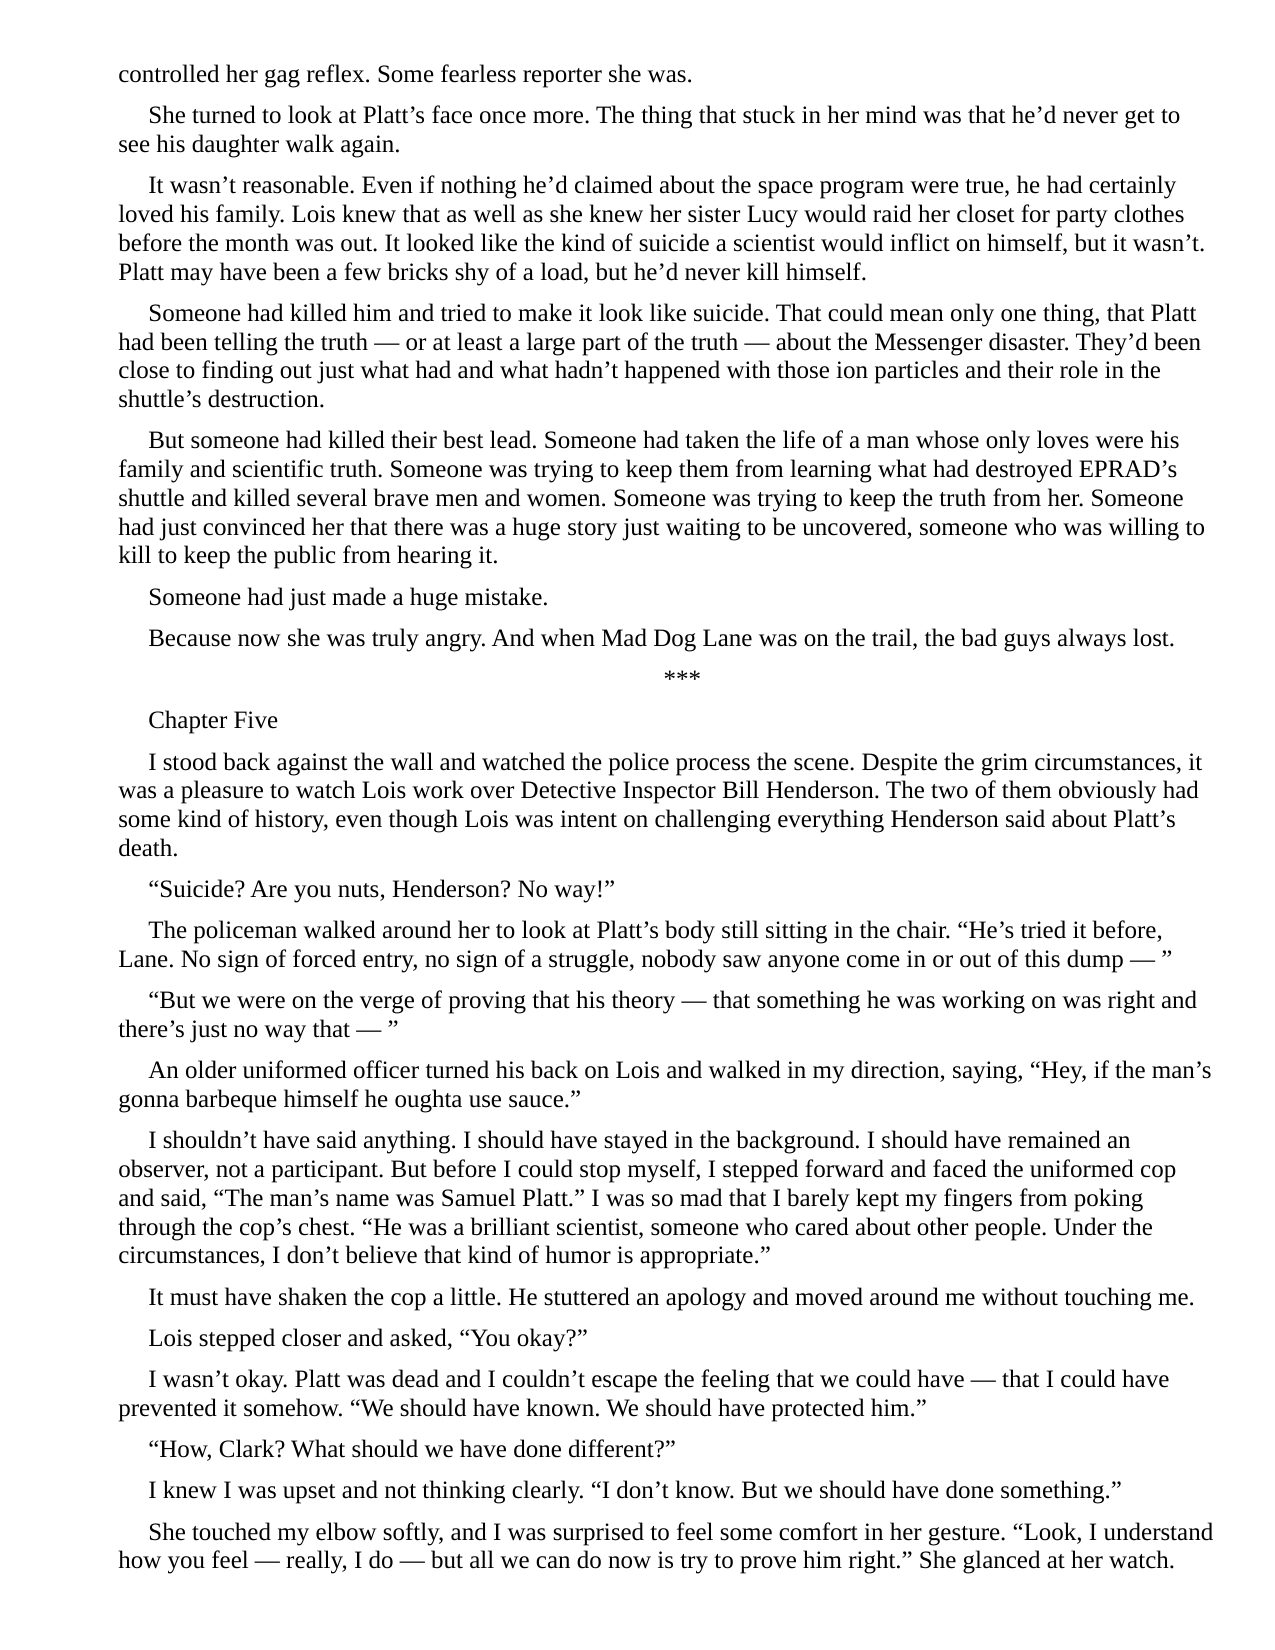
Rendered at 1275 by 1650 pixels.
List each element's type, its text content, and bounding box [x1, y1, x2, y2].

text I knew I was upset and not thinking clearly. “I don’t know. But we should have done something.” [118, 1475, 1216, 1504]
text Someone had just made a huge mistake. [118, 582, 1216, 610]
text I shouldn’t have said anything. I should have stayed in the background. I should have remained an observer, not a participant. But before I could stop myself, I stepped forward and faced the uniformed cop and said, “The man’s name was Samuel Platt.” I was so mad that I barely kept my fingers from poking through the cop’s chest. “He was a brilliant scientist, someone who cared about other people. Under the circumstances, I don’t believe that kind of humor is appropriate.” [118, 1125, 1216, 1269]
text Someone had killed him and tried to make it look like suicide. That could mean only one thing, that Platt had been telling the truth — or at least a large part of the truth — about the Messenger disaster. They’d been close to finding out just what had and what hadn’t happened with those ion particles and their role in the shuttle’s destruction. [118, 298, 1216, 413]
text But someone had killed their best lead. Someone had taken the life of a man whose only loves were his family and scientific truth. Someone was trying to keep them from learning what had destroyed EPRAD’s shuttle and killed several brave men and women. Someone was trying to keep the truth from her. Someone had just convinced her that there was a huge story just waiting to be uncovered, someone who was willing to kill to keep the public from hearing it. [118, 425, 1216, 569]
text “But we were on the verge of proving that his theory — that something he was working on was right and there’s just no way that — ” [118, 985, 1216, 1043]
text An older uniformed officer turned his back on Lois and walked in my direction, saying, “Hey, if the man’s gonna barbeque himself he oughta use sauce.” [118, 1055, 1216, 1113]
text Chapter Five [118, 705, 1216, 734]
text She touched my elbow softly, and I was surprised to feel some comfort in her gesture. “Look, I understand how you feel — really, I do — but all we can do now is try to prove him right.” She glanced at her watch. [118, 1517, 1216, 1574]
text It must have shaken the cop a little. He stuttered an apology and moved around me without touching me. [118, 1282, 1216, 1310]
text controlled her gag reflex. Some fearless reporter she was. [118, 59, 1216, 88]
text I stood back against the wall and watched the police process the scene. Despite the grim circumstances, it was a pleasure to watch Lois work over Detective Inspector Bill Henderson. The two of them obviously had some kind of history, even though Lois was intent on challenging everything Henderson said about Platt’s death. [118, 747, 1216, 862]
text The policeman walked around her to look at Platt’s body still sitting in the chair. “He’s tried it before, Lane. No sign of forced entry, no sign of a struggle, nobody saw anyone come in or out of this dump — ” [118, 915, 1216, 973]
text “How, Clark? What should we have done different?” [118, 1434, 1216, 1463]
text It wasn’t reasonable. Even if nothing he’d claimed about the space program were true, he had certainly loved his family. Lois knew that as well as she knew her sister Lucy would raid her closet for party clothes before the month was out. It looked like the kind of suicide a scientist would inflict on himself, but it wasn’t. Platt may have been a few bricks shy of a load, but he’d never kill himself. [118, 170, 1216, 285]
text She turned to look at Platt’s face once more. The thing that stuck in her mind was that he’d never get to see his daughter walk again. [118, 100, 1216, 158]
text I wasn’t okay. Platt was dead and I couldn’t escape the feeling that we could have — that I could have prevented it somehow. “We should have known. We should have protected him.” [118, 1364, 1216, 1422]
text Lois stepped closer and asked, “You okay?” [118, 1323, 1216, 1352]
text “Suicide? Are you nuts, Henderson? No way!” [118, 874, 1216, 903]
text Because now she was truly angry. And when Mad Dog Lane was on the trail, the bad guys always lost. [118, 623, 1216, 652]
text *** [118, 664, 1216, 693]
